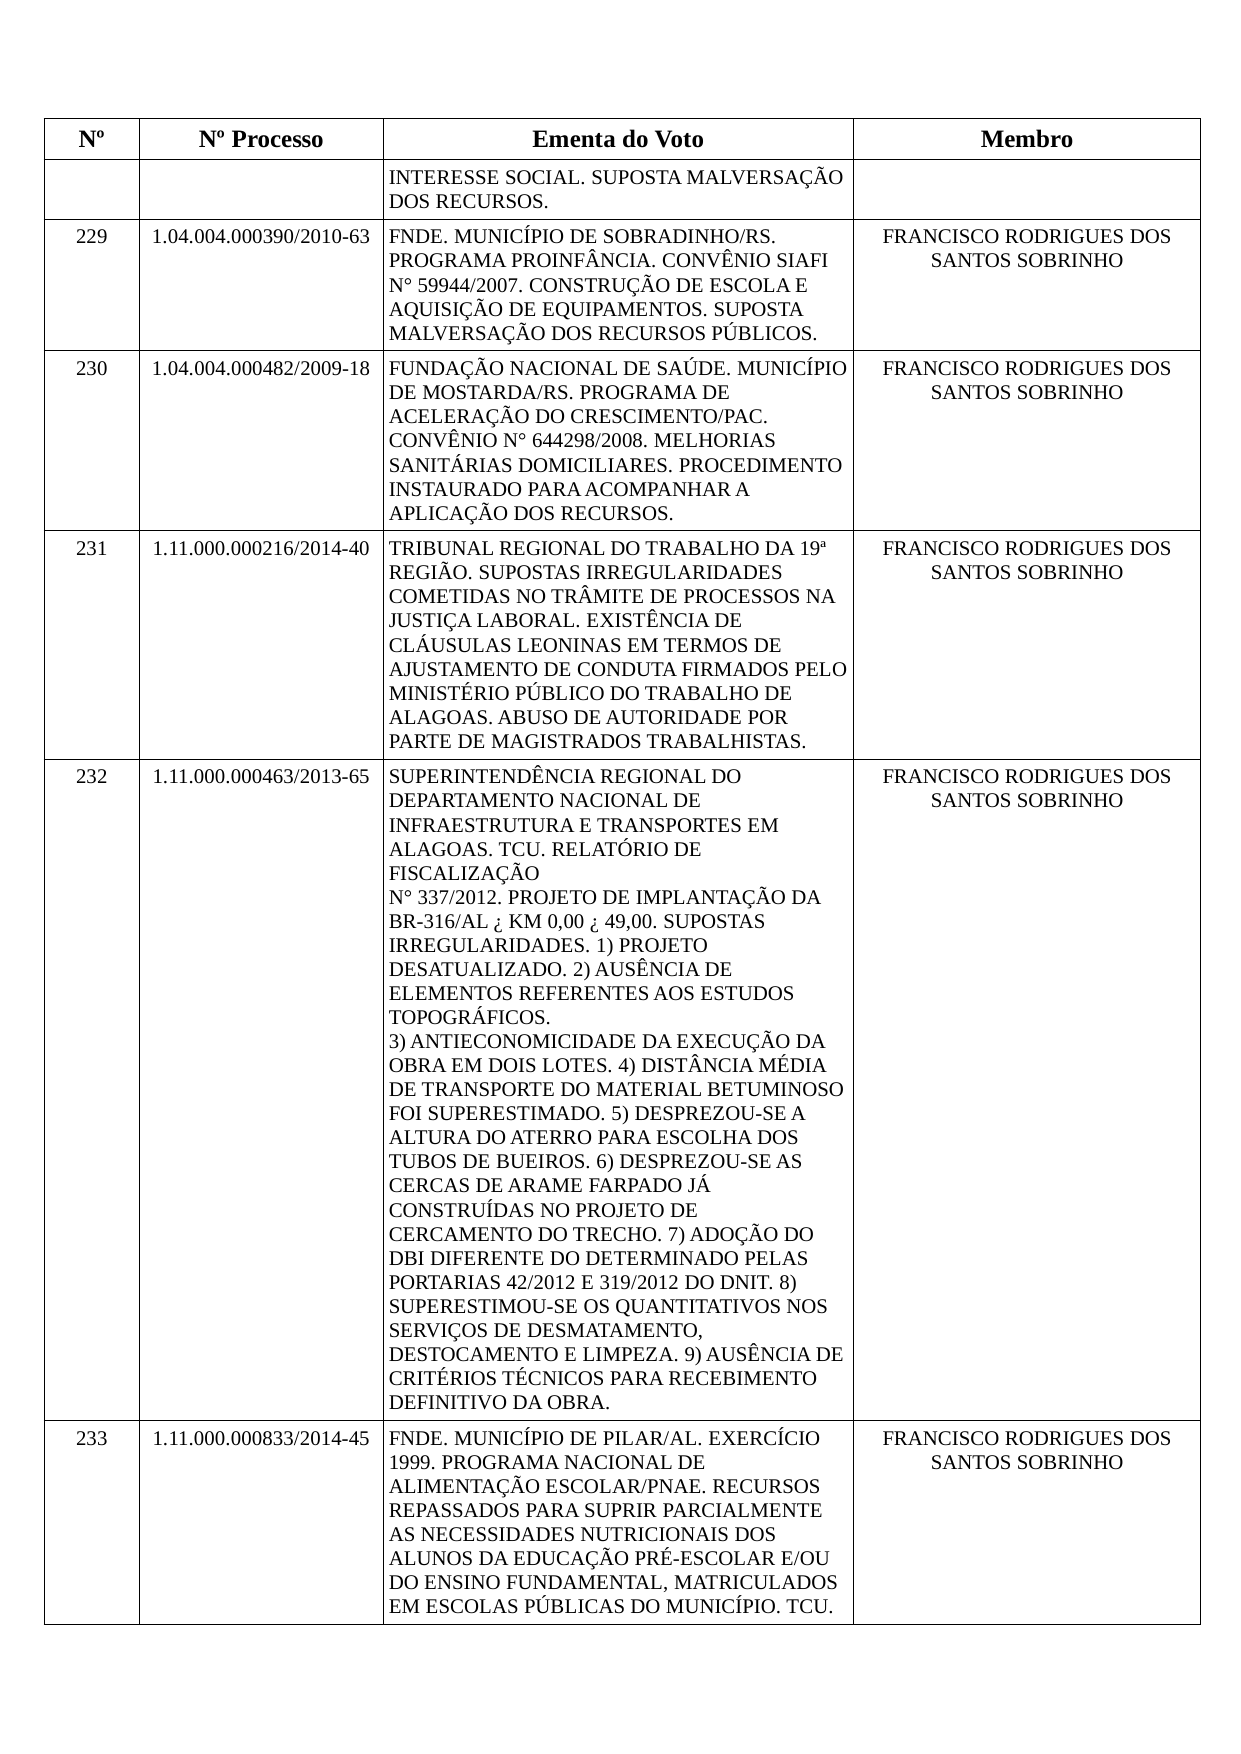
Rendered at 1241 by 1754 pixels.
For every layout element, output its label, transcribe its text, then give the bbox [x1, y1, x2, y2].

table_header Membro [854, 119, 1200, 159]
table_cell 232 [45, 760, 139, 1420]
table_cell 1.11.000.000833/2014-45 [140, 1421, 383, 1624]
table_cell 1.04.004.000482/2009-18 [140, 351, 383, 530]
table_cell 229 [45, 220, 139, 350]
table_cell FRANCISCO RODRIGUES DOS SANTOS SOBRINHO [854, 1421, 1200, 1624]
table_cell FRANCISCO RODRIGUES DOS SANTOS SOBRINHO [854, 351, 1200, 530]
table_cell INTERESSE SOCIAL. SUPOSTA MALVERSAÇÃO DOS RECURSOS. [384, 160, 853, 218]
table_cell FNDE. MUNICÍPIO DE SOBRADINHO/RS. PROGRAMA PROINFÂNCIA. CONVÊNIO SIAFI N° 59944/2007. CONSTRUÇÃO DE ESCOLA E AQUISIÇÃO DE EQUIPAMENTOS. SUPOSTA MALVERSAÇÃO DOS RECURSOS PÚBLICOS. [384, 220, 853, 350]
table_cell [45, 160, 139, 218]
table_cell 230 [45, 351, 139, 530]
table_cell [140, 160, 383, 218]
table_cell FUNDAÇÃO NACIONAL DE SAÚDE. MUNICÍPIO DE MOSTARDA/RS. PROGRAMA DE ACELERAÇÃO DO CRESCIMENTO/PAC. CONVÊNIO N° 644298/2008. MELHORIAS SANITÁRIAS DOMICILIARES. PROCEDIMENTO INSTAURADO PARA ACOMPANHAR A APLICAÇÃO DOS RECURSOS. [384, 351, 853, 530]
table_cell FRANCISCO RODRIGUES DOS SANTOS SOBRINHO [854, 531, 1200, 758]
table_cell FRANCISCO RODRIGUES DOS SANTOS SOBRINHO [854, 760, 1200, 1420]
table_cell FNDE. MUNICÍPIO DE PILAR/AL. EXERCÍCIO 1999. PROGRAMA NACIONAL DE ALIMENTAÇÃO ESCOLAR/PNAE. RECURSOS REPASSADOS PARA SUPRIR PARCIALMENTE AS NECESSIDADES NUTRICIONAIS DOS ALUNOS DA EDUCAÇÃO PRÉ-ESCOLAR E/OU DO ENSINO FUNDAMENTAL, MATRICULADOS EM ESCOLAS PÚBLICAS DO MUNICÍPIO. TCU. [384, 1421, 853, 1624]
table_cell 1.11.000.000216/2014-40 [140, 531, 383, 758]
table_cell 231 [45, 531, 139, 758]
table_cell 233 [45, 1421, 139, 1624]
table_cell SUPERINTENDÊNCIA REGIONAL DO DEPARTAMENTO NACIONAL DE INFRAESTRUTURA E TRANSPORTES EM ALAGOAS. TCU. RELATÓRIO DE FISCALIZAÇÃO N° 337/2012. PROJETO DE IMPLANTAÇÃO DA BR-316/AL ¿ KM 0,00 ¿ 49,00. SUPOSTAS IRREGULARIDADES. 1) PROJETO DESATUALIZADO. 2) AUSÊNCIA DE ELEMENTOS REFERENTES AOS ESTUDOS TOPOGRÁFICOS. 3) ANTIECONOMICIDADE DA EXECUÇÃO DA OBRA EM DOIS LOTES. 4) DISTÂNCIA MÉDIA DE TRANSPORTE DO MATERIAL BETUMINOSO FOI SUPERESTIMADO. 5) DESPREZOU-SE A ALTURA DO ATERRO PARA ESCOLHA DOS TUBOS DE BUEIROS. 6) DESPREZOU-SE AS CERCAS DE ARAME FARPADO JÁ CONSTRUÍDAS NO PROJETO DE CERCAMENTO DO TRECHO. 7) ADOÇÃO DO DBI DIFERENTE DO DETERMINADO PELAS PORTARIAS 42/2012 E 319/2012 DO DNIT. 8) SUPERESTIMOU-SE OS QUANTITATIVOS NOS SERVIÇOS DE DESMATAMENTO, DESTOCAMENTO E LIMPEZA. 9) AUSÊNCIA DE CRITÉRIOS TÉCNICOS PARA RECEBIMENTO DEFINITIVO DA OBRA. [384, 760, 853, 1420]
table_cell 1.11.000.000463/2013-65 [140, 760, 383, 1420]
table_header Nº Processo [140, 119, 383, 159]
table_cell TRIBUNAL REGIONAL DO TRABALHO DA 19ª REGIÃO. SUPOSTAS IRREGULARIDADES COMETIDAS NO TRÂMITE DE PROCESSOS NA JUSTIÇA LABORAL. EXISTÊNCIA DE CLÁUSULAS LEONINAS EM TERMOS DE AJUSTAMENTO DE CONDUTA FIRMADOS PELO MINISTÉRIO PÚBLICO DO TRABALHO DE ALAGOAS. ABUSO DE AUTORIDADE POR PARTE DE MAGISTRADOS TRABALHISTAS. [384, 531, 853, 758]
table_cell FRANCISCO RODRIGUES DOS SANTOS SOBRINHO [854, 220, 1200, 350]
table_header Nº [45, 119, 139, 159]
table_cell [854, 160, 1200, 218]
table_header Ementa do Voto [384, 119, 853, 159]
table_cell 1.04.004.000390/2010-63 [140, 220, 383, 350]
